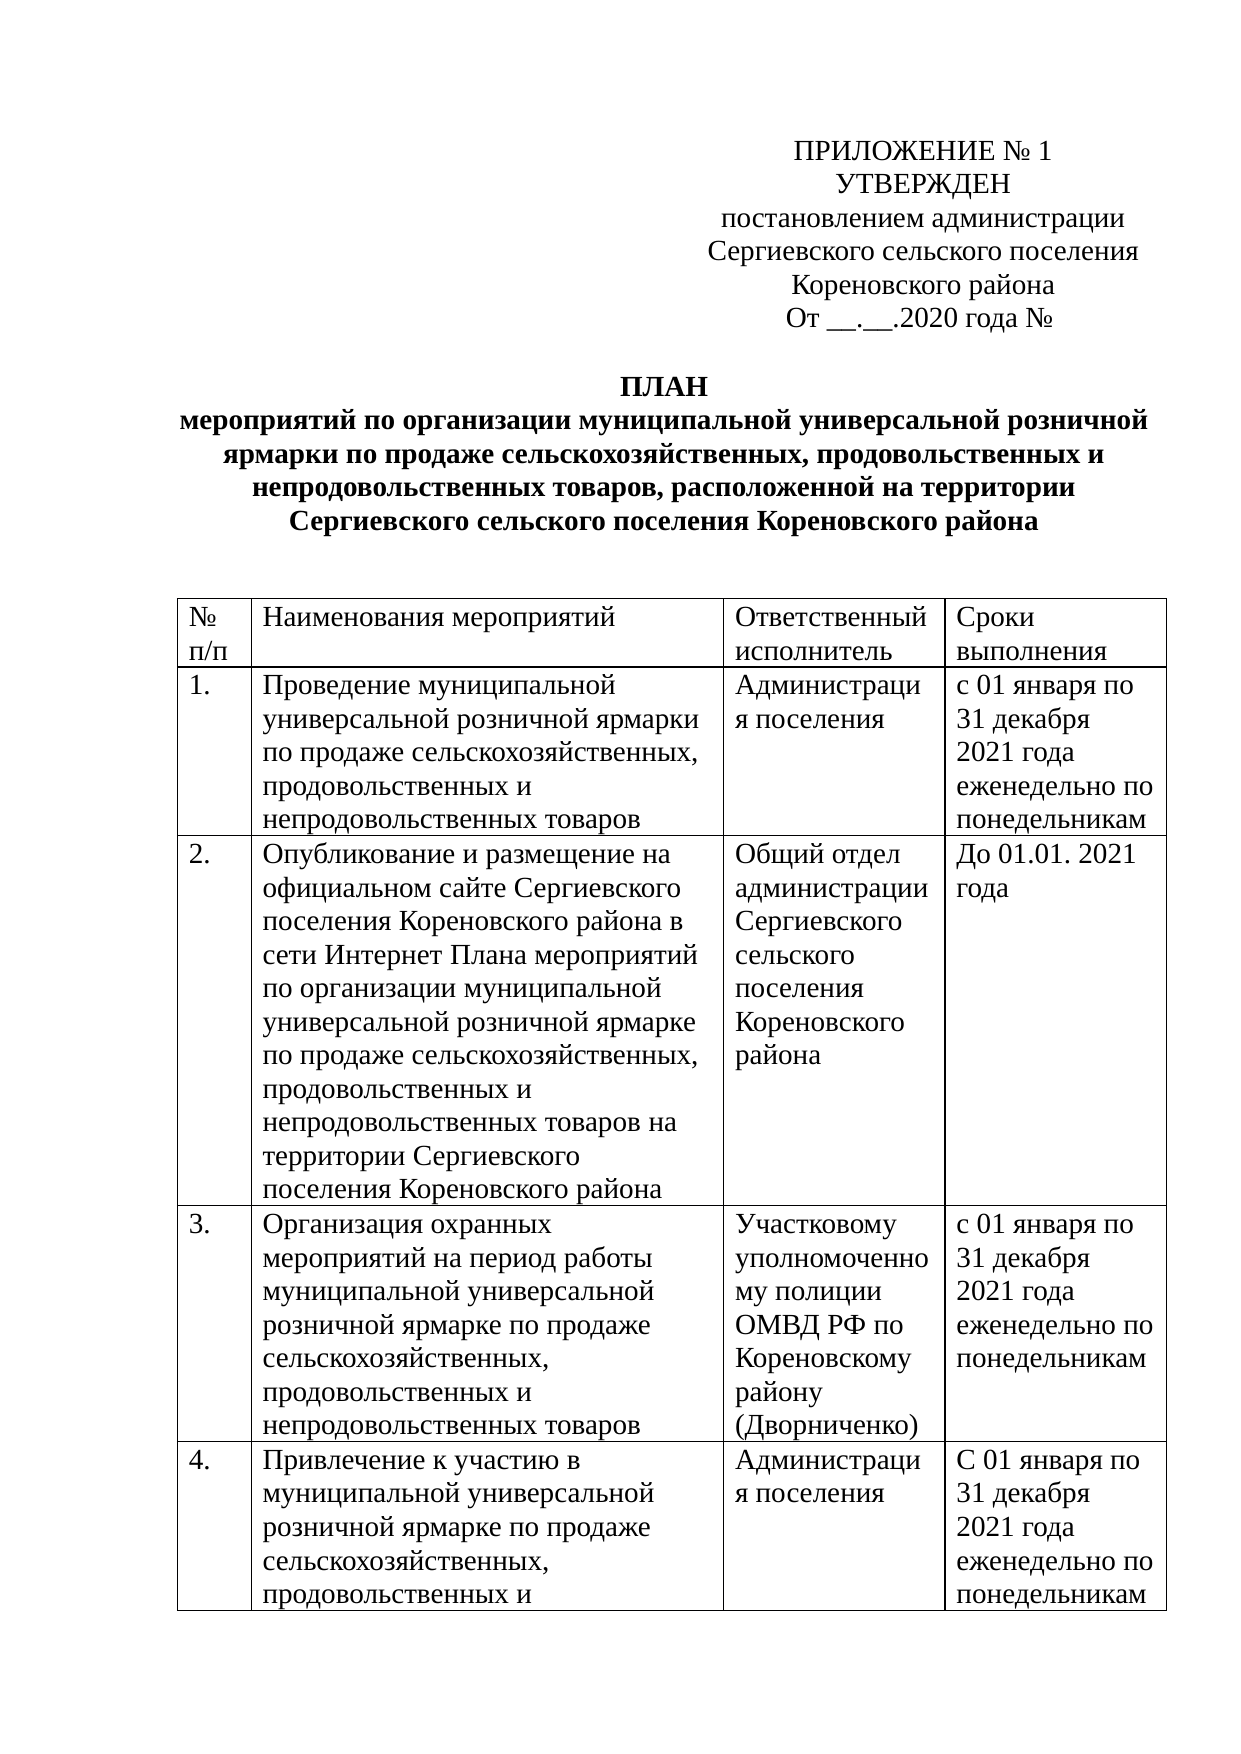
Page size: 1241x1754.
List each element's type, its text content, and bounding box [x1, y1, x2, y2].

table_cell Администрация поселения [724, 668, 944, 835]
table_cell С 01 января по 31 декабря 2021 года еженедельно по понедельникам [946, 1442, 1166, 1610]
table_cell с 01 января по 31 декабря 2021 года еженедельно по понедельникам [946, 668, 1166, 835]
table_cell Администрация поселения [724, 1442, 944, 1610]
text мероприятий по организации муниципальной универсальной розничной ярмарки по продаже сельскохозяйственных, продовольственных и непродовольственных товаров, расположенной на территории Сергиевского сельского поселения Кореновского района [162, 402, 1165, 537]
table_header [499, 133, 679, 369]
text ПЛАН [162, 369, 1165, 402]
table_cell с 01 января по 31 декабря 2021 года еженедельно по понедельникам [946, 1206, 1166, 1441]
table_header [151, 133, 499, 369]
table_cell Организация охранных мероприятий на период работы муниципальной универсальной розничной ярмарке по продаже сельскохозяйственных, продовольственных и непродовольственных товаров [252, 1206, 723, 1441]
table_cell Проведение муниципальной универсальной розничной ярмарки по продаже сельскохозяйственных, продовольственных и непродовольственных товаров [252, 668, 723, 835]
table_cell 1. [178, 668, 251, 835]
table_cell Общий отдел администрации Сергиевского сельского поселения Кореновского района [724, 836, 944, 1205]
table_cell До 01.01. 2021 года [946, 836, 1166, 1205]
table_header ПРИЛОЖЕНИЕ № 1 УТВЕРЖДЕН постановлением администрации Сергиевского сельского поселения Кореновского района От __.__.2020 года № [679, 133, 1167, 369]
table_header Сроки выполнения [946, 599, 1166, 666]
table_header № п/п [178, 599, 251, 666]
table_cell Опубликование и размещение на официальном сайте Сергиевского поселения Кореновского района в сети Интернет Плана мероприятий по организации муниципальной универсальной розничной ярмарке по продаже сельскохозяйственных, продовольственных и непродовольственных товаров на территории Сергиевского поселения Кореновского района [252, 836, 723, 1205]
table_cell 4. [178, 1442, 251, 1610]
table_cell Привлечение к участию в муниципальной универсальной розничной ярмарке по продаже сельскохозяйственных, продовольственных и [252, 1442, 723, 1610]
table_header Ответственный исполнитель [724, 599, 944, 666]
table_cell 2. [178, 836, 251, 1205]
table_header Наименования мероприятий [252, 599, 723, 666]
table_cell Участковому уполномоченному полиции ОМВД РФ по Кореновскому району (Дворниченко) [724, 1206, 944, 1441]
table_cell 3. [178, 1206, 251, 1441]
